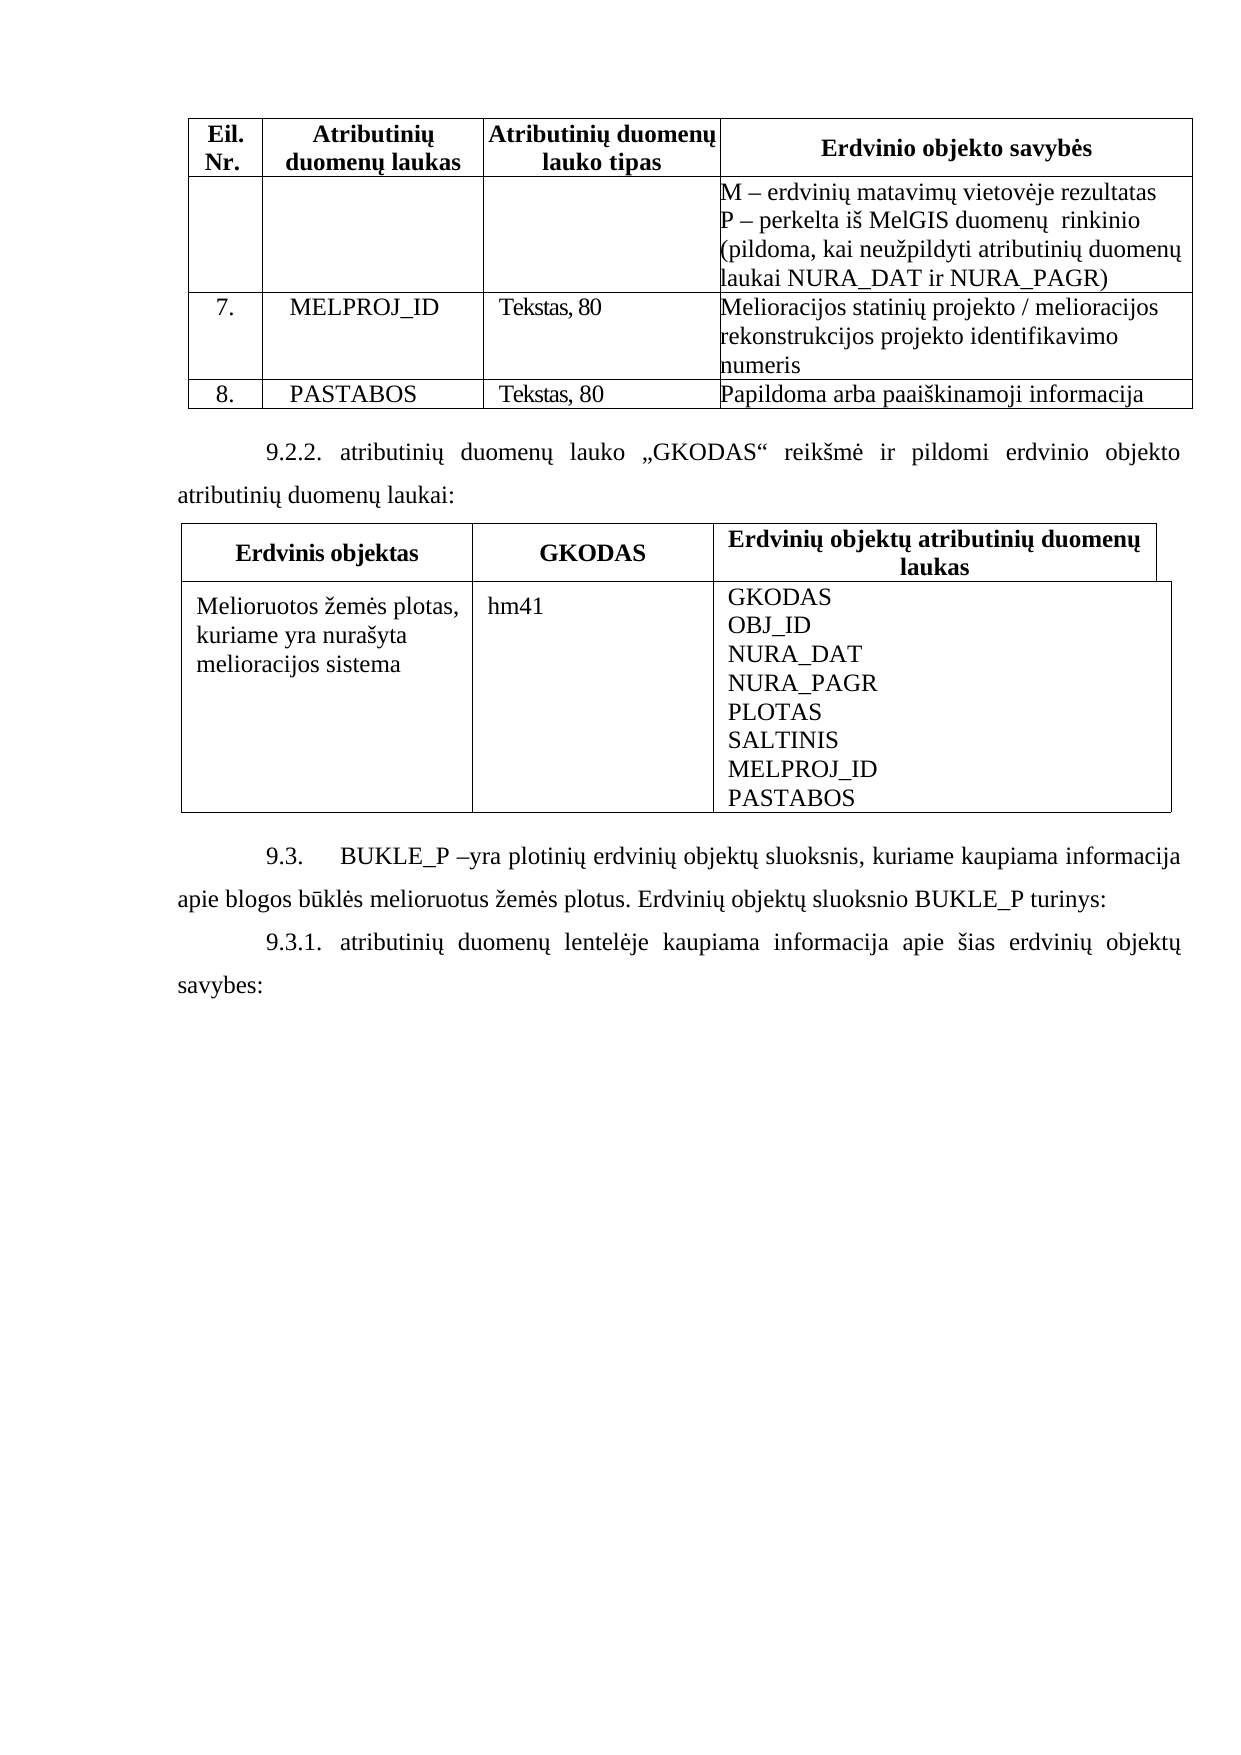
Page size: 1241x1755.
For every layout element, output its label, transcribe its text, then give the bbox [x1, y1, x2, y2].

table_cell Tekstas, 80 [484, 293, 720, 378]
text 9.3.1. atributinių duomenų lentelėje kaupiama informacija apie šias erdvinių objektų savybes: [177, 927, 1181, 999]
table_cell 8. [189, 380, 262, 408]
table_cell Tekstas, 80 [484, 380, 720, 408]
table_header [1157, 523, 1171, 581]
table_cell PASTABOS [263, 380, 483, 408]
table_header Atributinių duomenų lauko tipas [484, 119, 720, 176]
table_cell Melioruotos žemės plotas, kuriame yra nurašyta melioracijos sistema [182, 582, 472, 812]
table_header Erdvinis objektas [182, 524, 472, 581]
table_cell [189, 177, 262, 292]
table_cell hm41 [473, 582, 713, 812]
table_cell M – erdvinių matavimų vietovėje rezultatas P – perkelta iš MelGIS duomenų rinkinio (pildoma, kai neužpildyti atributinių duomenų laukai NURA_DAT ir NURA_PAGR) [721, 177, 1192, 292]
table_header Erdvinio objekto savybės [721, 119, 1192, 176]
table_header GKODAS [473, 524, 713, 581]
text 9.3. BUKLE_P –yra plotinių erdvinių objektų sluoksnis, kuriame kaupiama informacija apie blogos būklės melioruotus žemės plotus. Erdvinių objektų sluoksnio BUKLE_P turinys: [177, 841, 1181, 913]
table_cell MELPROJ_ID [263, 293, 483, 378]
table_cell GKODAS OBJ_ID NURA_DAT NURA_PAGR PLOTAS SALTINIS MELPROJ_ID PASTABOS [714, 582, 1171, 812]
table_cell [263, 177, 483, 292]
table_cell Papildoma arba paaiškinamoji informacija [721, 380, 1192, 408]
text 9.2.2. atributinių duomenų lauko „GKODAS“ reikšmė ir pildomi erdvinio objekto atributinių duomenų laukai: [177, 437, 1181, 509]
table_header Eil. Nr. [189, 119, 262, 176]
table_cell Melioracijos statinių projekto / melioracijos rekonstrukcijos projekto identifikavimo numeris [721, 293, 1192, 378]
table_cell 7. [189, 293, 262, 378]
table_header Atributinių duomenų laukas [263, 119, 483, 176]
table_cell [484, 177, 720, 292]
table_header Erdvinių objektų atributinių duomenų laukas [714, 524, 1156, 581]
